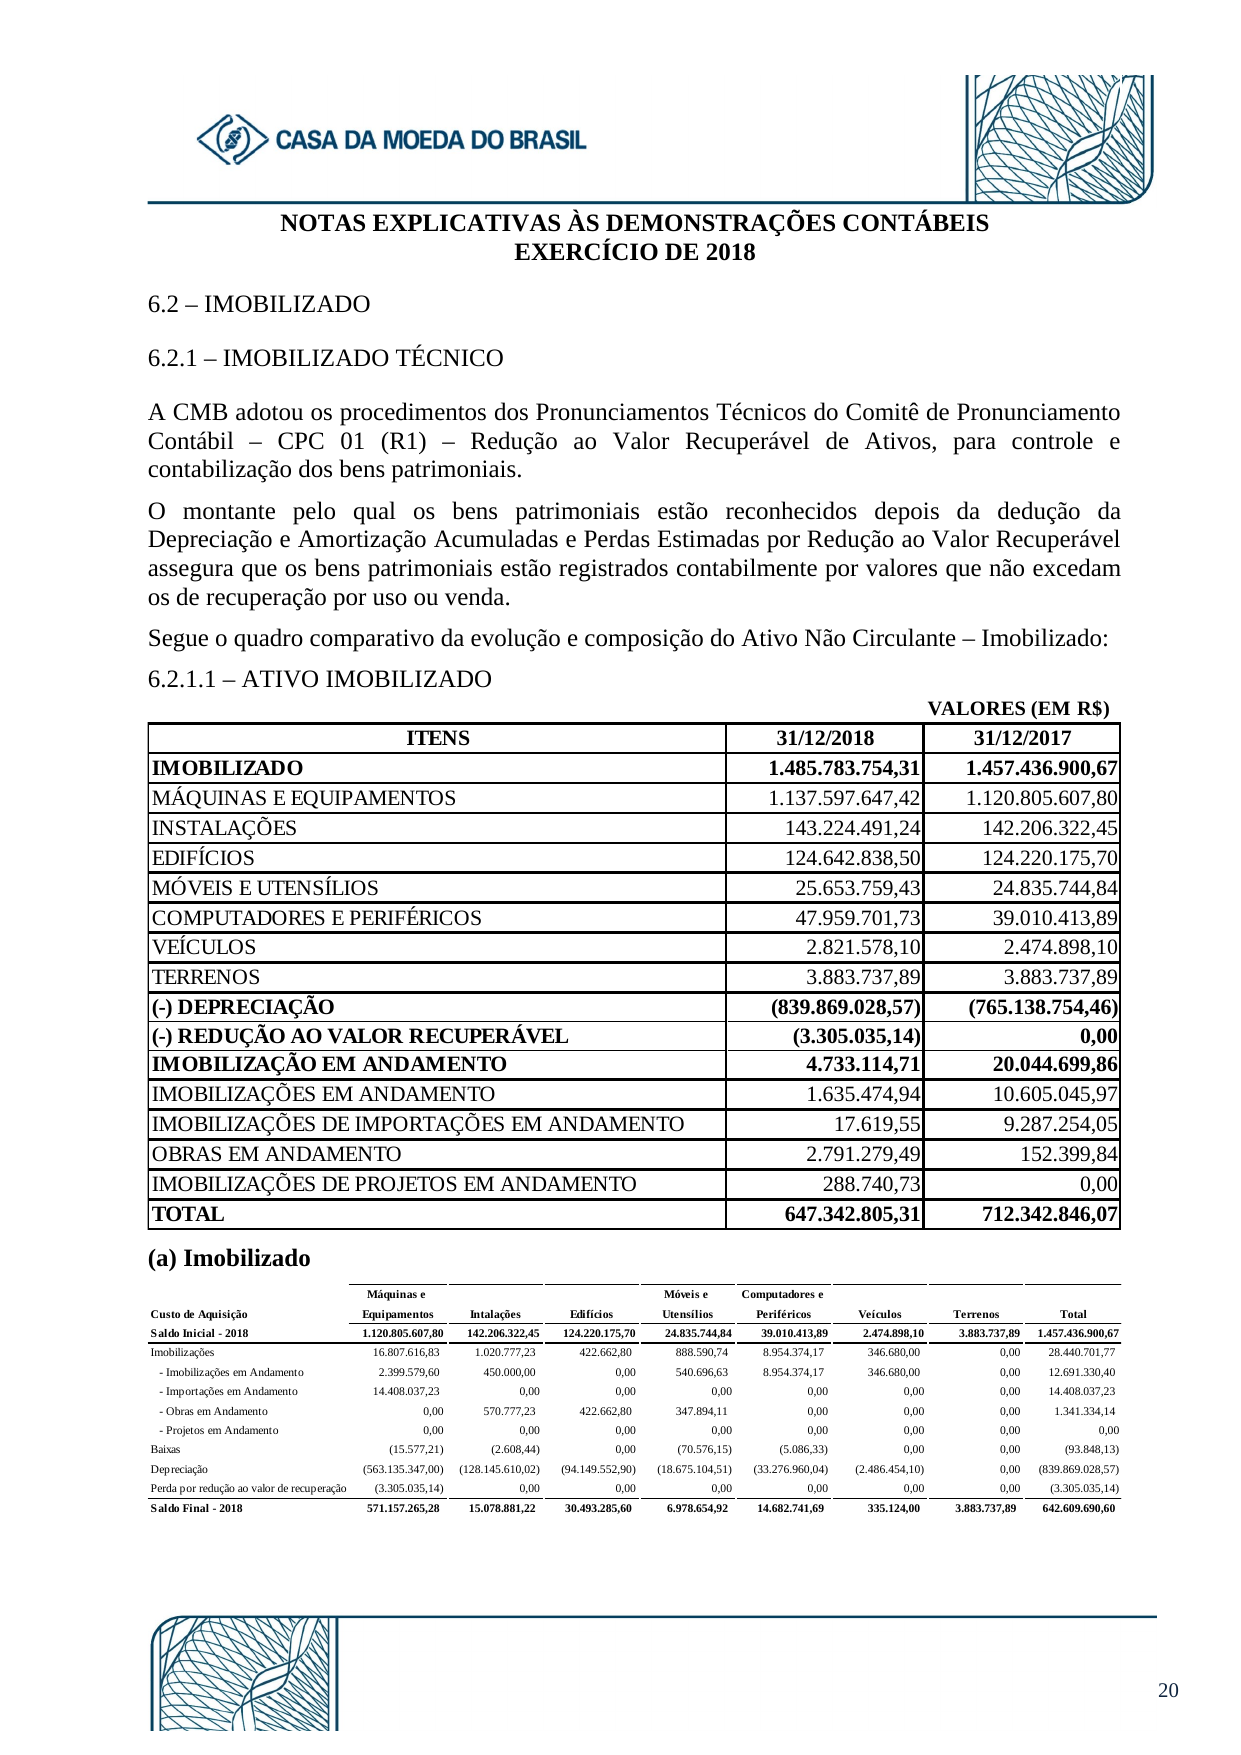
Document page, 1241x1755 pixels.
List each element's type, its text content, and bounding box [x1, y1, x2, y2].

text Segue o quadro comparativo da evolução e composição do Ativo Não Circulante – Imobilizado: [148, 623, 1122, 652]
text 6.2.1.1 – ATIVO IMOBILIZADO [148, 664, 1122, 693]
text (a) Imobilizado [148, 1243, 1122, 1272]
text O montante pelo qual os bens patrimoniais estão reconhecidos depois da dedução da Depreciação e Amortização Acumuladas e Perdas Estimadas por Redução ao Valor Recuperável assegura que os bens patrimoniais estão registrados contabilmente por valores que não excedam os de recuperação por uso ou venda. [148, 496, 1122, 611]
text 6.2 – IMOBILIZADO [148, 289, 1122, 318]
text 6.2.1 – IMOBILIZADO TÉCNICO [148, 343, 1122, 372]
text A CMB adotou os procedimentos dos Pronunciamentos Técnicos do Comitê de Pronunciamento Contábil – CPC 01 (R1) – Redução ao Valor Recuperável de Ativos, para controle e contabilização dos bens patrimoniais. [148, 397, 1122, 483]
